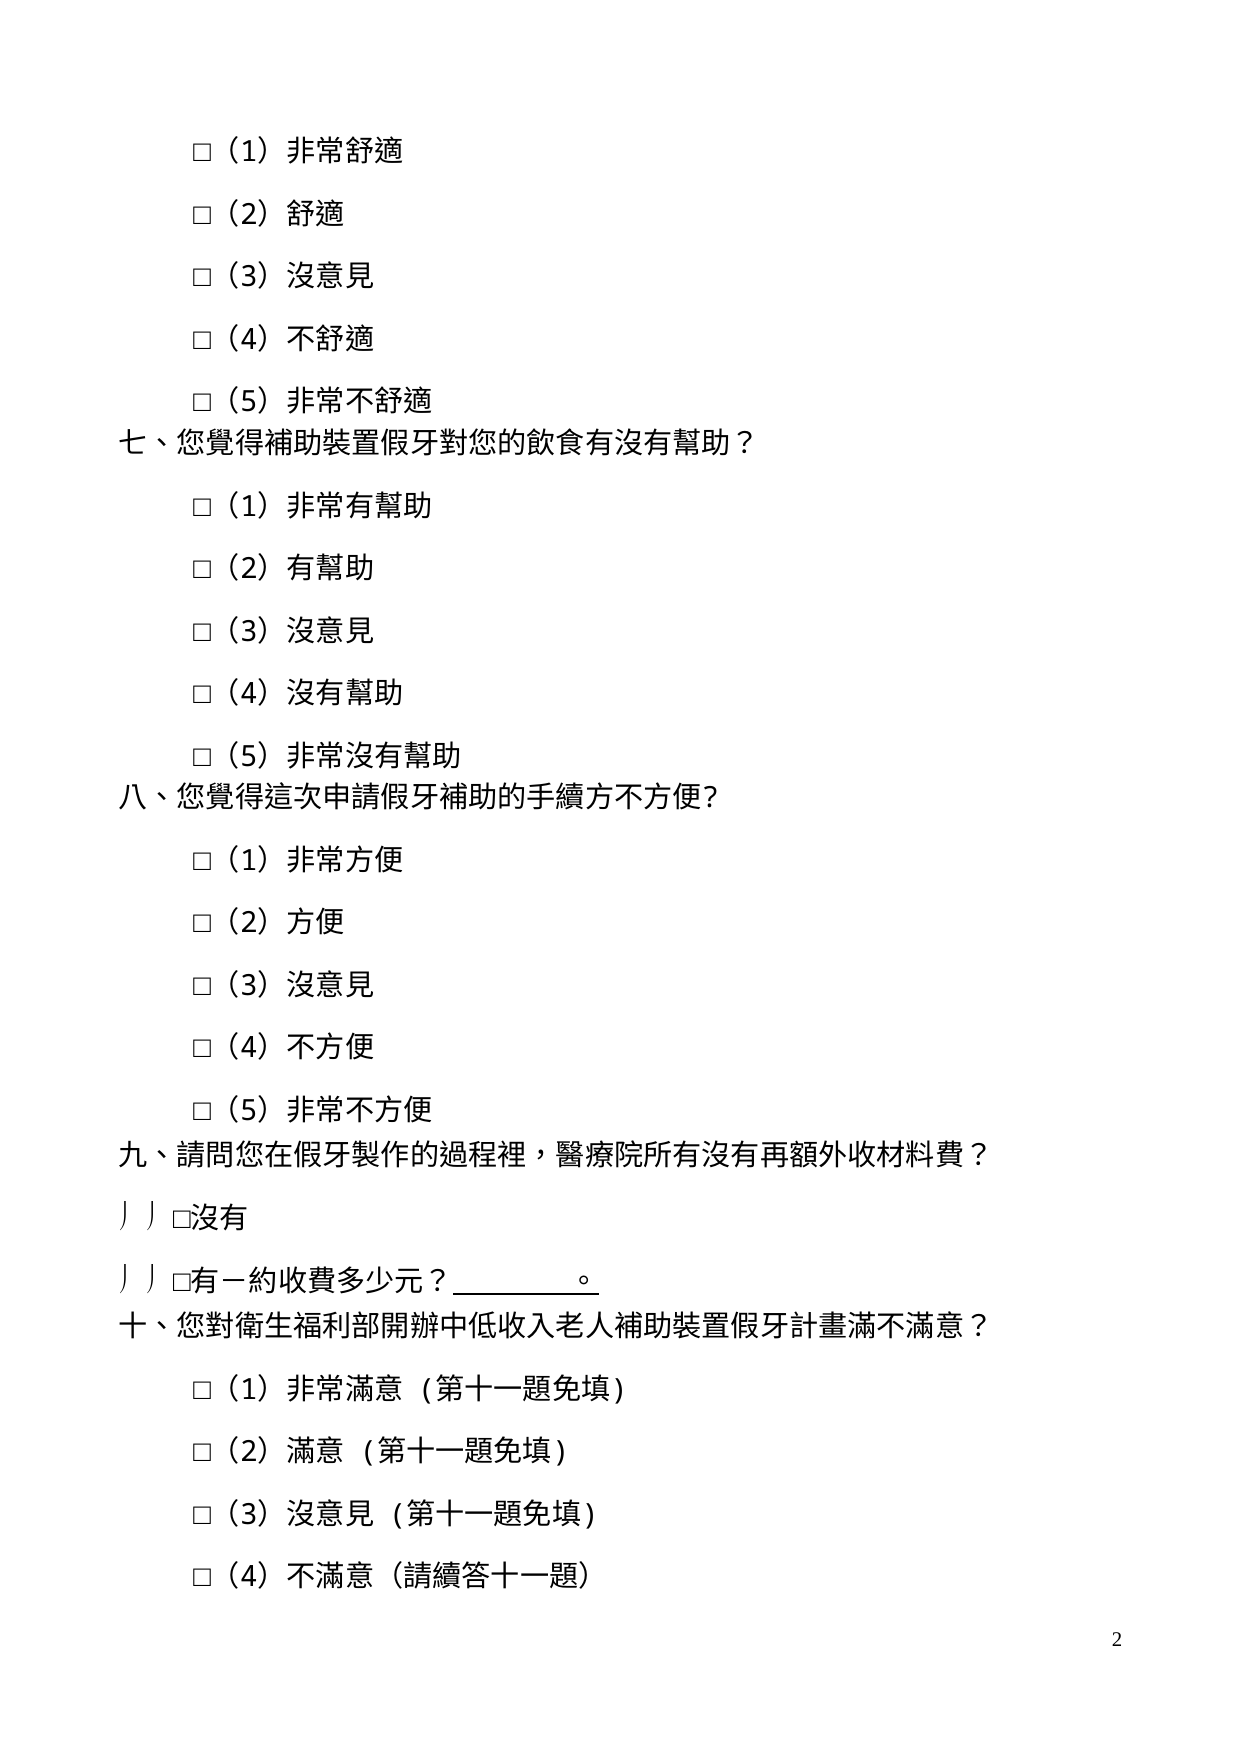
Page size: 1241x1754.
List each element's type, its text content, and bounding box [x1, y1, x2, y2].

text   □有－約收費多少元？ 。 [118, 1237, 1122, 1299]
text □（2）滿意 (第十一題免填) □（3）沒意見 (第十一題免填) □（4）不滿意（請續答十一題） [193, 1408, 1122, 1595]
text □（5）非常不舒適 [193, 358, 1122, 420]
text □（2）方便 □（3）沒意見 □（4）不方便 □（5）非常不方便 [193, 878, 1122, 1128]
text □（1）非常舒適 [193, 108, 1122, 170]
text 十、您對衛生福利部開辦中低收入老人補助裝置假牙計畫滿不滿意？ [118, 1299, 1122, 1345]
text □（2）舒適 □（3）沒意見 □（4）不舒適 [193, 170, 1122, 358]
text □（1）非常有幫助 [193, 462, 1122, 524]
text 八、您覺得這次申請假牙補助的手續方不方便? [118, 774, 1122, 816]
text 九、請問您在假牙製作的過程裡，醫療院所有沒有再額外收材料費？ [118, 1128, 1122, 1174]
text 七、您覺得補助裝置假牙對您的飲食有沒有幫助？ [118, 420, 1122, 462]
text □（2）有幫助 □（3）沒意見 □（4）沒有幫助 □（5）非常沒有幫助 [193, 524, 1122, 774]
text □（1）非常方便 [193, 816, 1122, 878]
text   □沒有 [118, 1174, 1122, 1237]
text □（1）非常滿意 (第十一題免填) [193, 1345, 1122, 1408]
